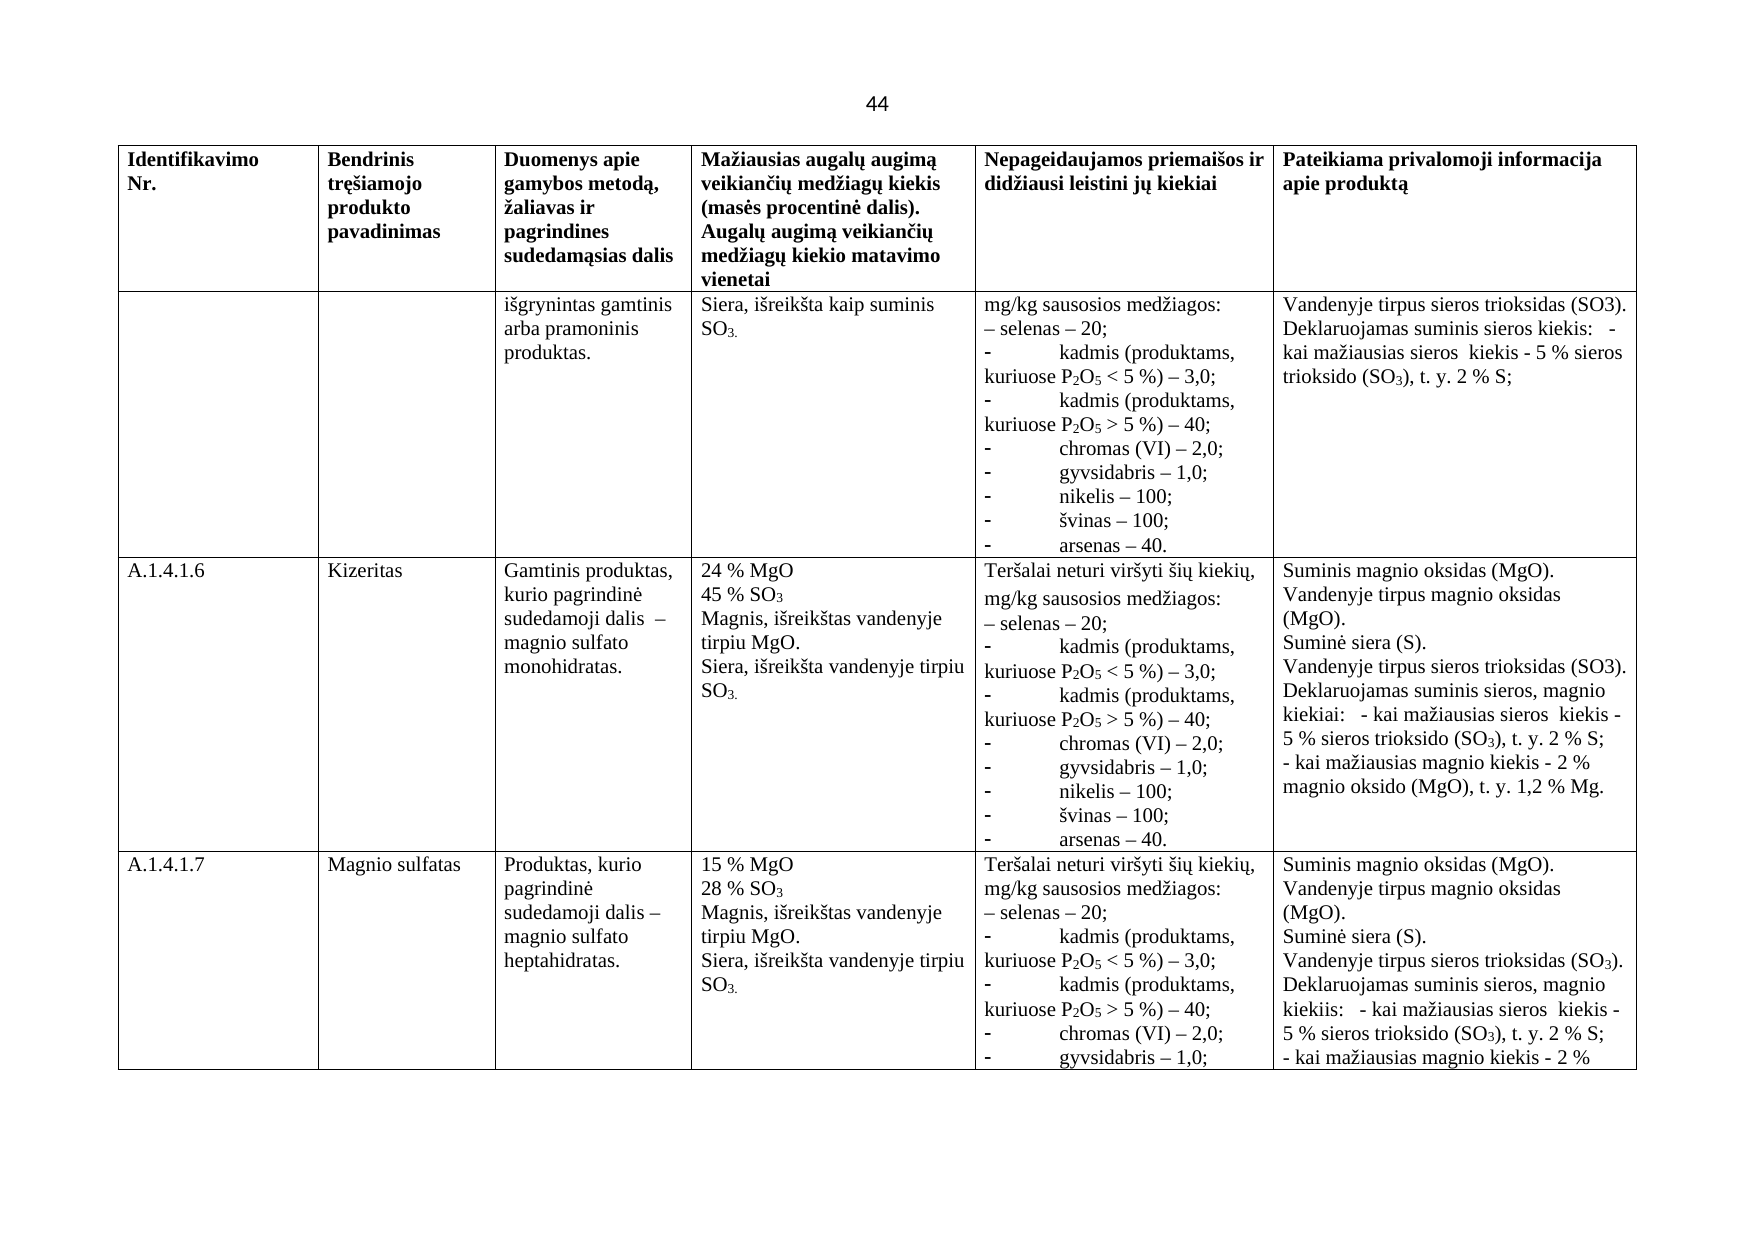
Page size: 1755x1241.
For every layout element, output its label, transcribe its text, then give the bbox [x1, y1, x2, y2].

table_cell Magnio sulfatas [319, 852, 495, 1069]
table_header Identifikavimo Nr. [119, 146, 318, 291]
table_cell Teršalai neturi viršyti šių kiekių, mg/kg sausosios medžiagos: – selenas – 20;  kadmis (produktams, kuriuose P2O5 < 5 %) – 3,0;  kadmis (produktams, kuriuose P2O5 > 5 %) – 40;  chromas (VI) – 2,0;  gyvsidabris – 1,0; [976, 852, 1273, 1069]
table_header Bendrinis tręšiamojo produkto pavadinimas [319, 146, 495, 291]
table_header Mažiausias augalų augimą veikiančių medžiagų kiekis (masės procentinė dalis). Augalų augimą veikiančių medžiagų kiekio matavimo vienetai [692, 146, 975, 291]
table_header Pateikiama privalomoji informacija apie produktą [1274, 146, 1636, 291]
table_cell mg/kg sausosios medžiagos: – selenas – 20;  kadmis (produktams, kuriuose P2O5 < 5 %) – 3,0;  kadmis (produktams, kuriuose P2O5 > 5 %) – 40;  chromas (VI) – 2,0;  gyvsidabris – 1,0;  nikelis – 100;  švinas – 100;  arsenas – 40. [976, 292, 1273, 557]
table_cell Suminis magnio oksidas (MgO). Vandenyje tirpus magnio oksidas (MgO). Suminė siera (S). Vandenyje tirpus sieros trioksidas (SO3). Deklaruojamas suminis sieros, magnio kiekiis: - kai mažiausias sieros kiekis - 5 % sieros trioksido (SO3), t. y. 2 % S; - kai mažiausias magnio kiekis - 2 % [1274, 852, 1636, 1069]
table_header Duomenys apie gamybos metodą, žaliavas ir pagrindines sudedamąsias dalis [496, 146, 691, 291]
table_cell 15 % MgO 28 % SO3 Magnis, išreikštas vandenyje tirpiu MgO. Siera, išreikšta vandenyje tirpiu SO3. [692, 852, 975, 1069]
table_cell Siera, išreikšta kaip suminis SO3. [692, 292, 975, 557]
table_cell Kizeritas [319, 558, 495, 851]
table_cell Suminis magnio oksidas (MgO). Vandenyje tirpus magnio oksidas (MgO). Suminė siera (S). Vandenyje tirpus sieros trioksidas (SO3). Deklaruojamas suminis sieros, magnio kiekiai: - kai mažiausias sieros kiekis - 5 % sieros trioksido (SO3), t. y. 2 % S; - kai mažiausias magnio kiekis - 2 % magnio oksido (MgO), t. y. 1,2 % Mg. [1274, 558, 1636, 851]
table_cell [319, 292, 495, 557]
table_cell A.1.4.1.6 [119, 558, 318, 851]
table_cell Vandenyje tirpus sieros trioksidas (SO3). Deklaruojamas suminis sieros kiekis: - kai mažiausias sieros kiekis - 5 % sieros trioksido (SO3), t. y. 2 % S; [1274, 292, 1636, 557]
table_cell Teršalai neturi viršyti šių kiekių, mg/kg sausosios medžiagos: – selenas – 20;  kadmis (produktams, kuriuose P2O5 < 5 %) – 3,0;  kadmis (produktams, kuriuose P2O5 > 5 %) – 40;  chromas (VI) – 2,0;  gyvsidabris – 1,0;  nikelis – 100;  švinas – 100;  arsenas – 40. [976, 558, 1273, 851]
table_cell Gamtinis produktas, kurio pagrindinė sudedamoji dalis – magnio sulfato monohidratas. [496, 558, 691, 851]
table_cell A.1.4.1.7 [119, 852, 318, 1069]
table_cell Produktas, kurio pagrindinė sudedamoji dalis – magnio sulfato heptahidratas. [496, 852, 691, 1069]
table_cell 24 % MgO 45 % SO3 Magnis, išreikštas vandenyje tirpiu MgO. Siera, išreikšta vandenyje tirpiu SO3. [692, 558, 975, 851]
table_header Nepageidaujamos priemaišos ir didžiausi leistini jų kiekiai [976, 146, 1273, 291]
table_cell [119, 292, 318, 557]
table_cell išgrynintas gamtinis arba pramoninis produktas. [496, 292, 691, 557]
